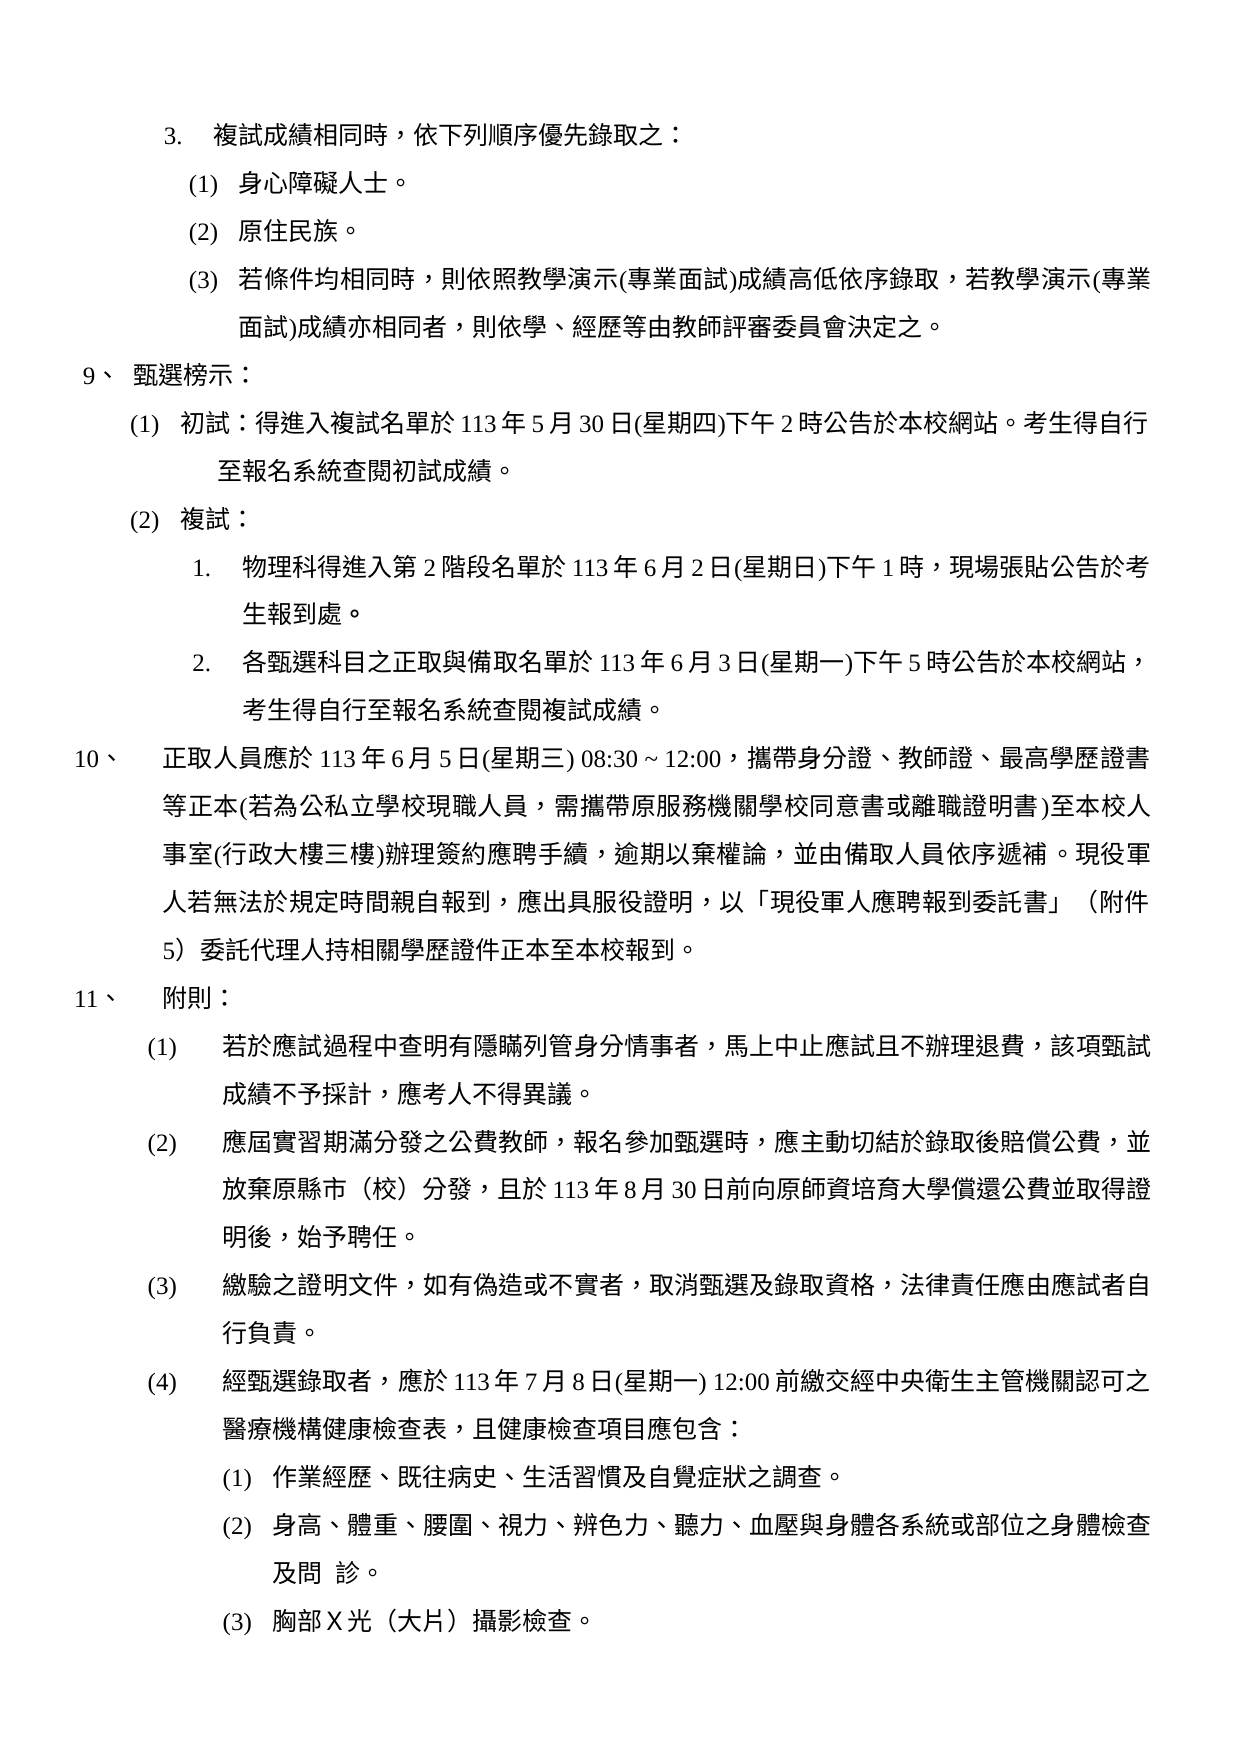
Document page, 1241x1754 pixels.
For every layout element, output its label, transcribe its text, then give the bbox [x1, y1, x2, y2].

list 初試：得進入複試名單於113年5月30日(星期四)下午2時公告於本校網站。考生得自行 [130, 394, 1152, 442]
list 繳驗之證明文件，如有偽造或不實者，取消甄選及錄取資格，法律責任應由應試者自行負責。 [147, 1256, 1152, 1352]
list 各甄選科目之正取與備取名單於113年6月3日(星期一)下午5時公告於本校網站，考生得自行至報名系統查閱複試成績。 [192, 633, 1152, 729]
list 作業經歷、既往病史、生活習慣及自覺症狀之調查。 [222, 1448, 1152, 1496]
list 複試： [130, 490, 1152, 538]
list 胸部Ｘ光（大片）攝影檢查。 [222, 1592, 1152, 1640]
list 物理科得進入第2階段名單於113年6月2日(星期日)下午1時，現場張貼公告於考生報到處。 [192, 538, 1152, 633]
list 附則： [74, 969, 1152, 1017]
list 甄選榜示： [83, 346, 1152, 394]
list 若條件均相同時，則依照教學演示(專業面試)成績高低依序錄取，若教學演示(專業面試)成績亦相同者，則依學、經歷等由教師評審委員會決定之。 [189, 250, 1152, 346]
list 原住民族。 [189, 202, 1152, 250]
list 若於應試過程中查明有隱瞞列管身分情事者，馬上中止應試且不辦理退費，該項甄試成績不予採計，應考人不得異議。 [147, 1017, 1152, 1113]
list 複試成績相同時，依下列順序優先錄取之： [164, 106, 1152, 154]
text 至報名系統查閱初試成績。 [180, 442, 1152, 490]
list 應屆實習期滿分發之公費教師，報名參加甄選時，應主動切結於錄取後賠償公費，並放棄原縣市（校）分發，且於113年8月30日前向原師資培育大學償還公費並取得證明後，始予聘任。 [147, 1113, 1152, 1256]
list 經甄選錄取者，應於113年7月8日(星期一) 12:00前繳交經中央衛生主管機關認可之醫療機構健康檢查表，且健康檢查項目應包含： [147, 1352, 1152, 1448]
list 身心障礙人士。 [189, 154, 1152, 202]
list 正取人員應於113年6月5日(星期三) 08:30 ~ 12:00，攜帶身分證、教師證、最高學歷證書等正本(若為公私立學校現職人員，需攜帶原服務機關學校同意書或離職證明書)至本校人事室(行政大樓三樓)辦理簽約應聘手續，逾期以棄權論，並由備取人員依序遞補。現役軍人若無法於規定時間親自報到，應出具服役證明，以「現役軍人應聘報到委託書」（附件5）委託代理人持相關學歷證件正本至本校報到。 [74, 729, 1152, 969]
list 身高、體重、腰圍、視力、辨色力、聽力、血壓與身體各系統或部位之身體檢查及問 診。 [222, 1496, 1152, 1592]
